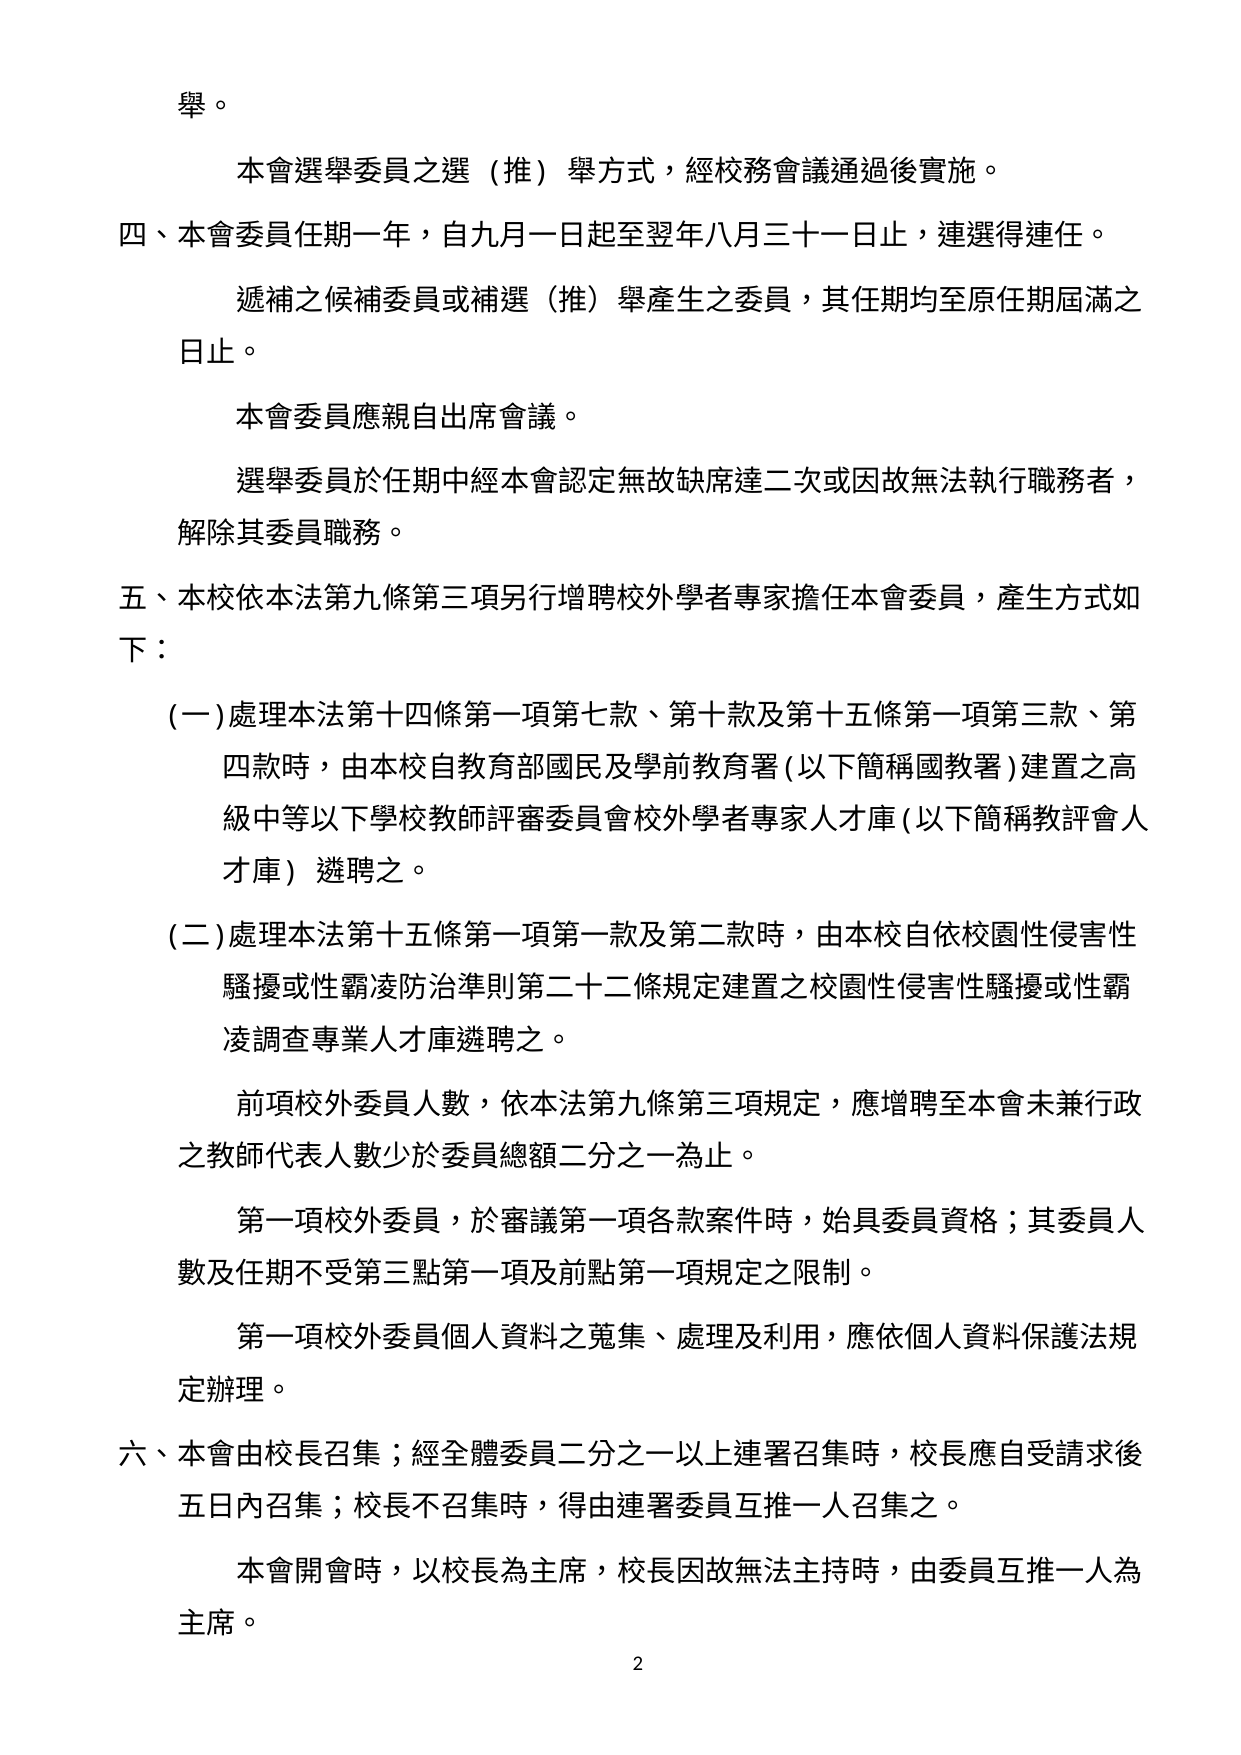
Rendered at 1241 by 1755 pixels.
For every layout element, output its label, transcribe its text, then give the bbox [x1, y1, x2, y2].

text 本會委員應親自出席會議。 [177, 385, 1157, 437]
text 六、本會由校長召集；經全體委員二分之一以上連署召集時，校長應自受請求後五日內召集；校長不召集時，得由連署委員互推一人召集之。 [118, 1423, 1157, 1527]
text 選舉委員於任期中經本會認定無故缺席達二次或因故無法執行職務者，解除其委員職務。 [177, 450, 1157, 554]
text 遞補之候補委員或補選（推）舉產生之委員，其任期均至原任期屆滿之日止。 [177, 269, 1157, 373]
text (二)處理本法第十五條第一項第一款及第二款時，由本校自依校園性侵害性騷擾或性霸凌防治準則第二十二條規定建置之校園性侵害性騷擾或性霸凌調查專業人才庫遴聘之。 [164, 904, 1157, 1060]
text 四、本會委員任期一年，自九月一日起至翌年八月三十一日止，連選得連任。 [118, 204, 1157, 256]
text 五、本校依本法第九條第三項另行增聘校外學者專家擔任本會委員，產生方式如下： [118, 567, 1157, 671]
text 本會選舉委員之選 (推) 舉方式，經校務會議通過後實施。 [177, 139, 1157, 192]
text 第一項校外委員，於審議第一項各款案件時，始具委員資格；其委員人數及任期不受第三點第一項及前點第一項規定之限制。 [177, 1189, 1157, 1294]
text 舉。 [177, 75, 1157, 127]
text 本會開會時，以校長為主席，校長因故無法主持時，由委員互推一人為主席。 [177, 1539, 1157, 1644]
text 第一項校外委員個人資料之蒐集、處理及利用，應依個人資料保護法規定辦理。 [177, 1306, 1157, 1410]
text (一)處理本法第十四條第一項第七款、第十款及第十五條第一項第三款、第四款時，由本校自教育部國民及學前教育署(以下簡稱國教署)建置之高級中等以下學校教師評審委員會校外學者專家人才庫(以下簡稱教評會人才庫) 遴聘之。 [164, 683, 1157, 892]
text 前項校外委員人數，依本法第九條第三項規定，應增聘至本會未兼行政之教師代表人數少於委員總額二分之一為止。 [177, 1073, 1157, 1177]
